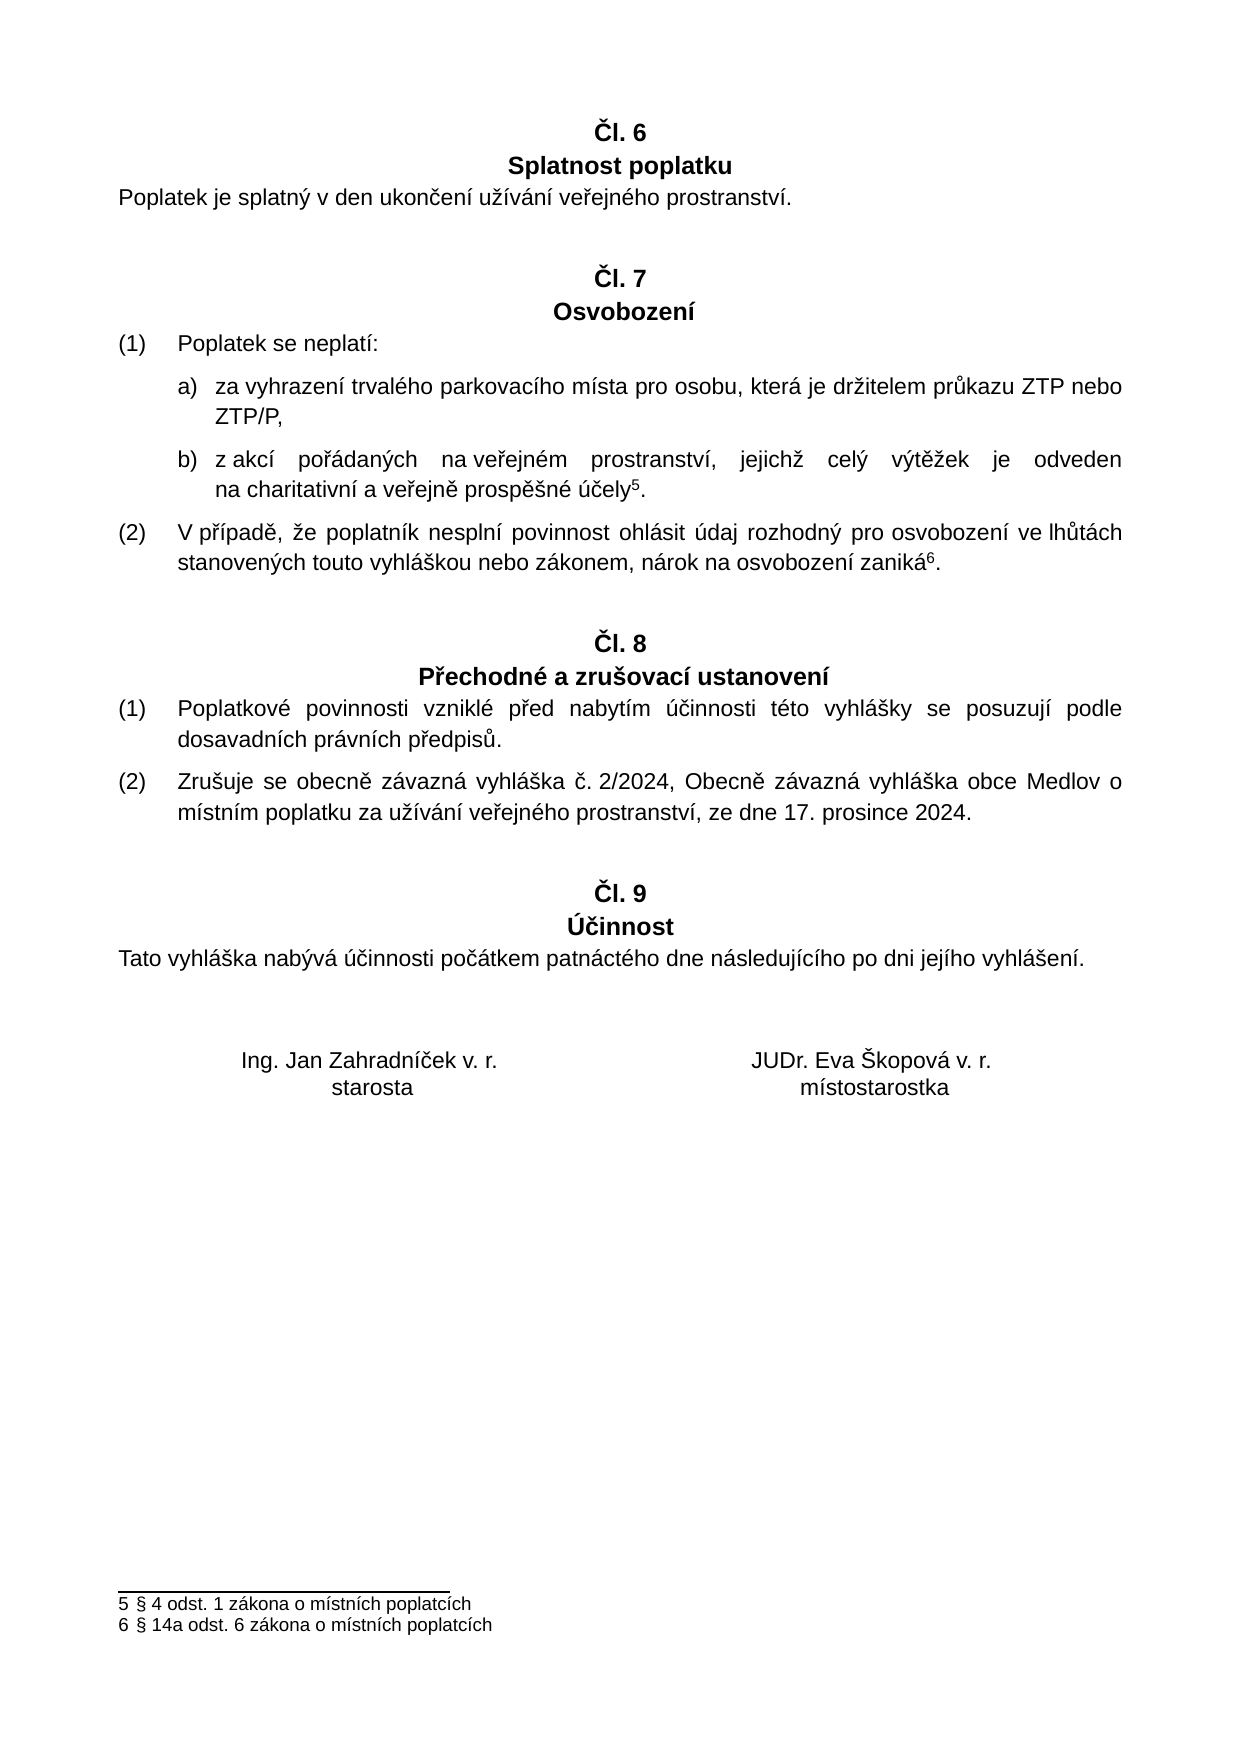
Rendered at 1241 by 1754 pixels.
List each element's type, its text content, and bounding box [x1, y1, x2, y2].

list § 4 odst. 1 zákona o místních poplatcích [118, 1592, 1122, 1614]
subtitle Čl. 8 Přechodné a zrušovací ustanovení [118, 629, 1122, 691]
list Poplatek se neplatí: [118, 330, 1122, 357]
table_header Ing. Jan Zahradníček v. r. starosta [118, 988, 620, 1106]
table_header JUDr. Eva Škopová v. r. místostarostka [620, 988, 1122, 1106]
subtitle Čl. 6 Splatnost poplatku [118, 118, 1122, 180]
list V případě, že poplatník nesplní povinnost ohlásit údaj rozhodný pro osvobození ve lhůtách stanovených touto vyhláškou nebo zákonem, nárok na osvobození zaniká. [118, 519, 1122, 576]
table_cell [118, 1106, 620, 1224]
subtitle Čl. 9 Účinnost [118, 879, 1122, 941]
list § 14a odst. 6 zákona o místních poplatcích [118, 1614, 1122, 1635]
list za vyhrazení trvalého parkovacího místa pro osobu, která je držitelem průkazu ZTP nebo ZTP/P, [177, 373, 1122, 430]
text Tato vyhláška nabývá účinnosti počátkem patnáctého dne následujícího po dni jejího vyhlášení. [118, 945, 1122, 971]
subtitle Čl. 7 Osvobození [118, 264, 1122, 326]
list z akcí pořádaných na veřejném prostranství, jejichž celý výtěžek je odveden na charitativní a veřejně prospěšné účely. [177, 446, 1122, 503]
table_cell [620, 1106, 1122, 1224]
text Poplatek je splatný v den ukončení užívání veřejného prostranství. [118, 184, 1122, 211]
list Zrušuje se obecně závazná vyhláška č. 2/2024, Obecně závazná vyhláška obce Medlov o místním poplatku za užívání veřejného prostranství, ze dne 17. prosince 2024. [118, 768, 1122, 825]
list Poplatkové povinnosti vzniklé před nabytím účinnosti této vyhlášky se posuzují podle dosavadních právních předpisů. [118, 695, 1122, 752]
